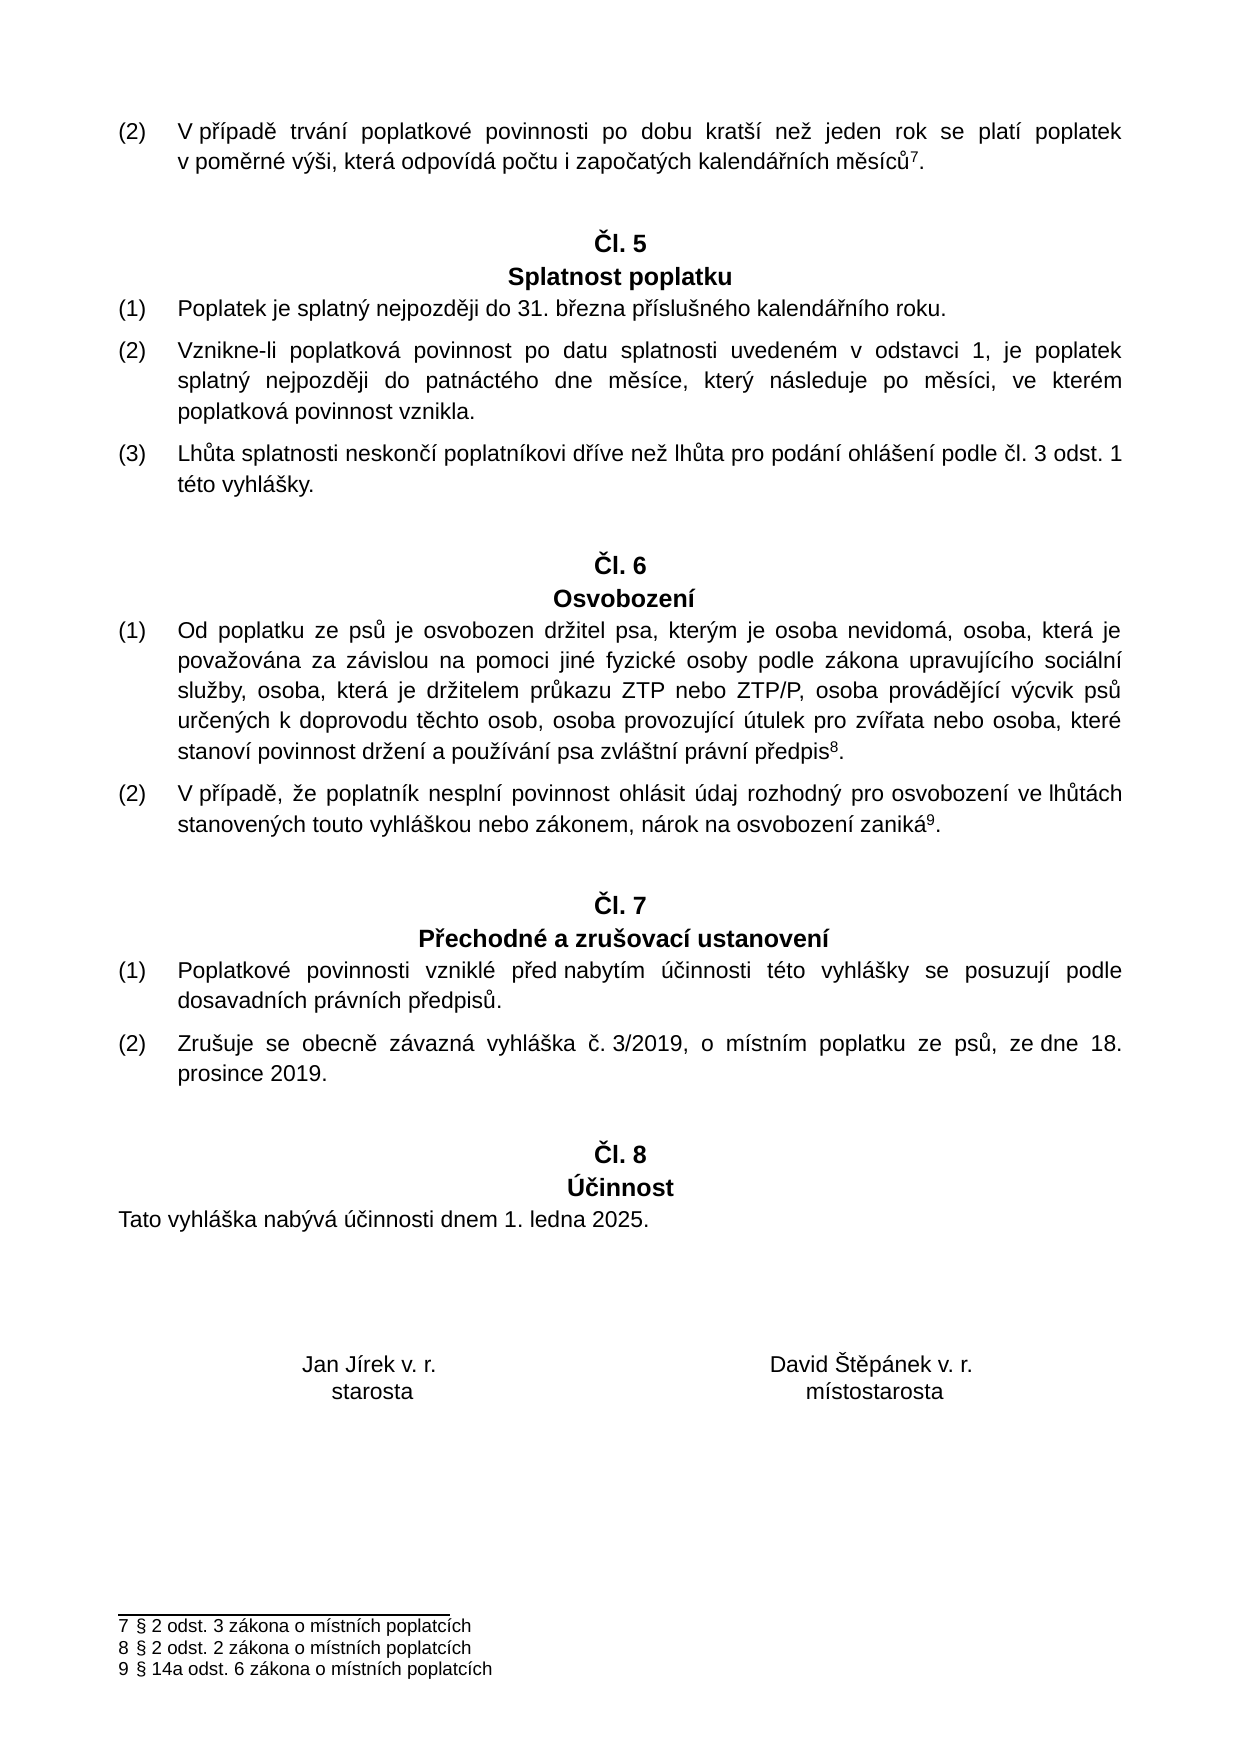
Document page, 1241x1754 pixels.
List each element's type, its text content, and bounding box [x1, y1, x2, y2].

list Poplatek je splatný nejpozději do 31. března příslušného kalendářního roku. [118, 294, 1122, 321]
text Tato vyhláška nabývá účinnosti dnem 1. ledna 2025. [118, 1206, 1122, 1233]
list Zrušuje se obecně závazná vyhláška č. 3/2019, o místním poplatku ze psů, ze dne 18. prosince 2019. [118, 1030, 1122, 1086]
list § 2 odst. 2 zákona o místních poplatcích [118, 1637, 1122, 1658]
list Poplatkové povinnosti vzniklé před nabytím účinnosti této vyhlášky se posuzují podle dosavadních právních předpisů. [118, 957, 1122, 1013]
list Od poplatku ze psů je osvobozen držitel psa, kterým je osoba nevidomá, osoba, která je považována za závislou na pomoci jiné fyzické osoby podle zákona upravujícího sociální služby, osoba, která je držitelem průkazu ZTP nebo ZTP/P, osoba provádějící výcvik psů určených k doprovodu těchto osob, osoba provozující útulek pro zvířata nebo osoba, které stanoví povinnost držení a používání psa zvláštní právní předpis. [118, 617, 1122, 764]
subtitle Čl. 8 Účinnost [118, 1140, 1122, 1202]
list § 2 odst. 3 zákona o místních poplatcích [118, 1615, 1122, 1637]
list § 14a odst. 6 zákona o místních poplatcích [118, 1658, 1122, 1680]
table_header Jan Jírek v. r. starosta [118, 1292, 620, 1410]
table_header David Štěpánek v. r. místostarosta [620, 1292, 1122, 1410]
list V případě trvání poplatkové povinnosti po dobu kratší než jeden rok se platí poplatek v poměrné výši, která odpovídá počtu i započatých kalendářních měsíců. [118, 118, 1122, 175]
list Vznikne-li poplatková povinnost po datu splatnosti uvedeném v odstavci 1, je poplatek splatný nejpozději do patnáctého dne měsíce, který následuje po měsíci, ve kterém poplatková povinnost vznikla. [118, 337, 1122, 424]
list V případě, že poplatník nesplní povinnost ohlásit údaj rozhodný pro osvobození ve lhůtách stanovených touto vyhláškou nebo zákonem, nárok na osvobození zaniká. [118, 780, 1122, 837]
subtitle Čl. 6 Osvobození [118, 551, 1122, 613]
subtitle Čl. 5 Splatnost poplatku [118, 228, 1122, 290]
list Lhůta splatnosti neskončí poplatníkovi dříve než lhůta pro podání ohlášení podle čl. 3 odst. 1 této vyhlášky. [118, 440, 1122, 497]
subtitle Čl. 7 Přechodné a zrušovací ustanovení [118, 891, 1122, 953]
